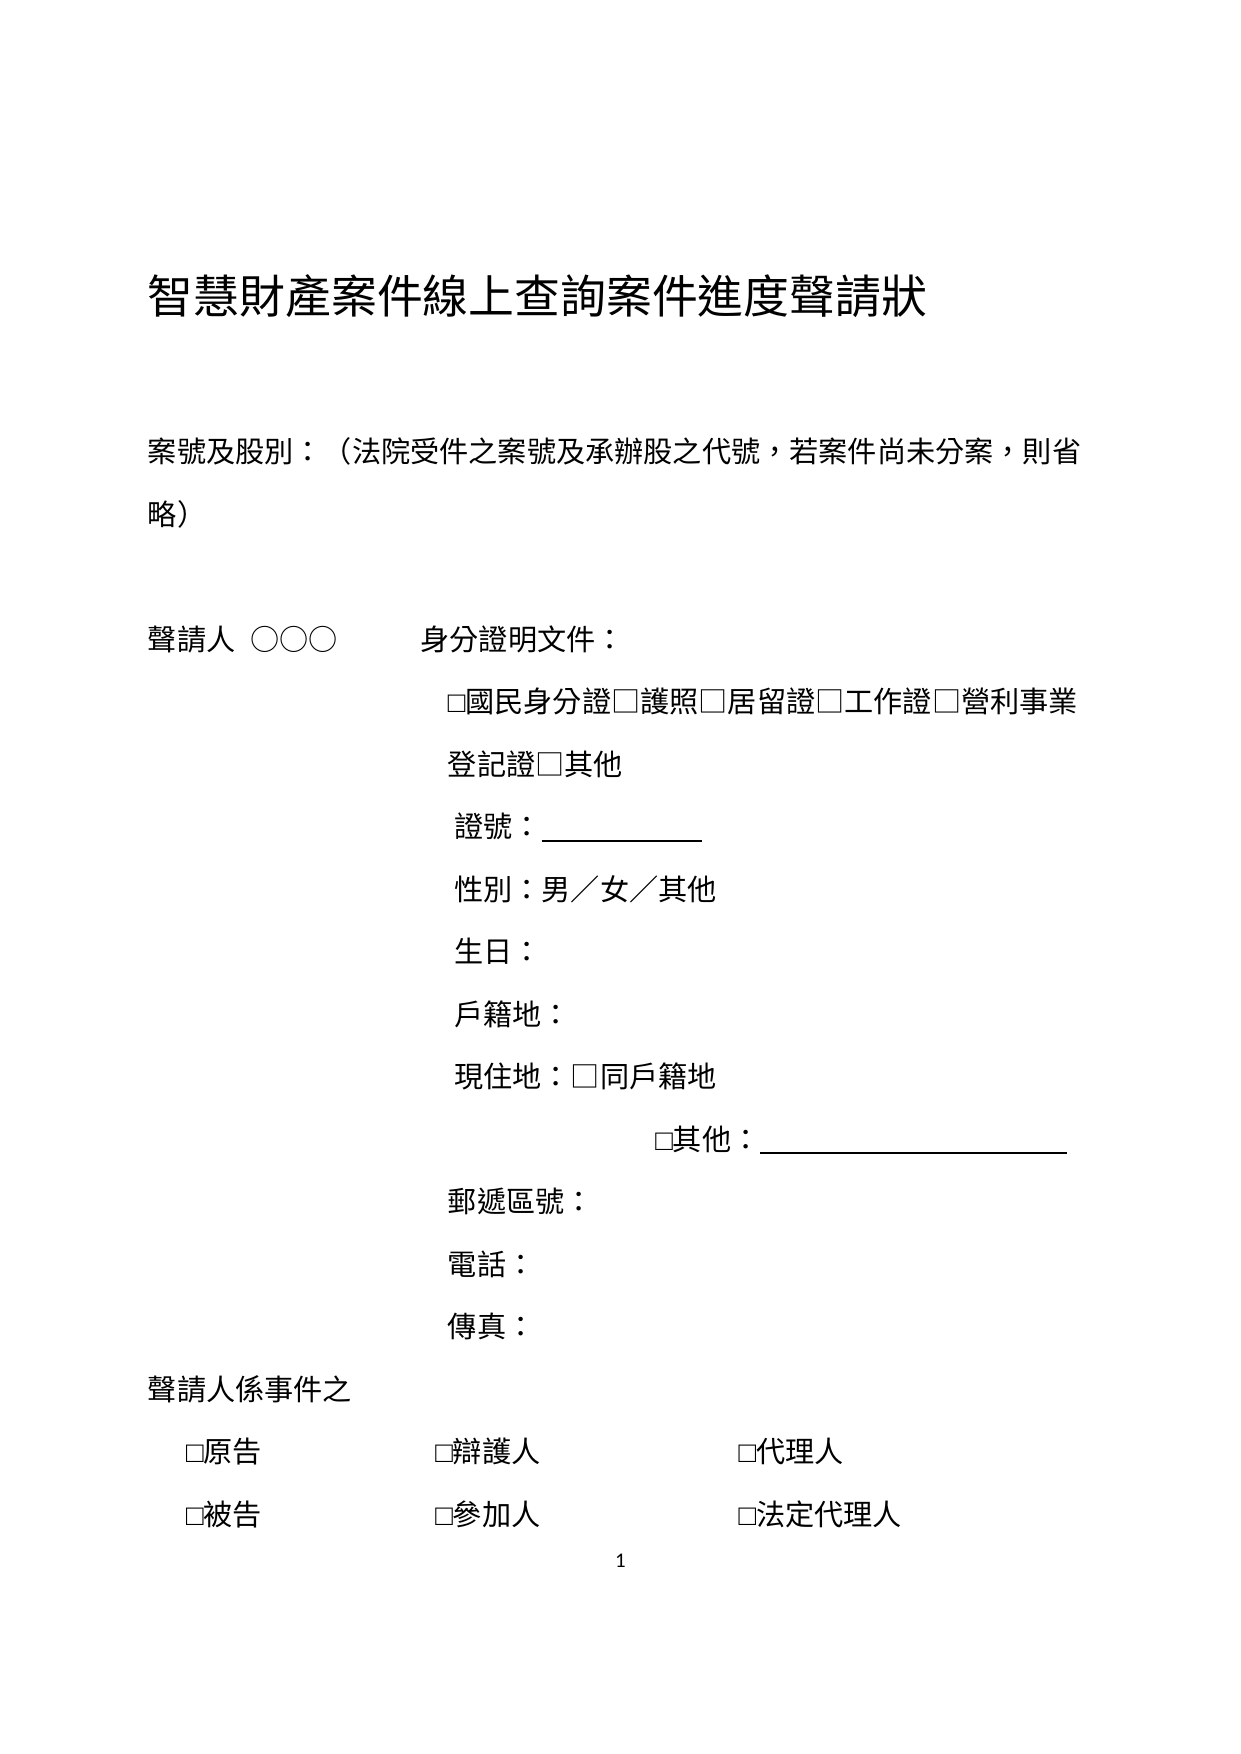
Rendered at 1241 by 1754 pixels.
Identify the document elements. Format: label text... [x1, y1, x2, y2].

text 聲請人係事件之 [148, 1346, 1092, 1408]
text □原告 □辯護人 □代理人 [186, 1408, 1092, 1471]
text 智慧財產案件線上查詢案件進度聲請狀 [148, 221, 1092, 346]
text 案號及股別：（法院受件之案號及承辦股之代號，若案件尚未分案，則省略） [148, 408, 1092, 533]
text 戶籍地： [148, 971, 1092, 1033]
text 電話： [448, 1221, 1092, 1283]
text 證號： [148, 783, 1092, 846]
text 郵遞區號： [448, 1158, 1092, 1221]
text □其他： [148, 1096, 1092, 1158]
text 聲請人 ○○○ 身分證明文件： [148, 596, 1092, 658]
text □國民身分證□護照□居留證□工作證□營利事業登記證□其他 [448, 658, 1092, 783]
text 生日： [148, 908, 1092, 971]
text 傳真： [448, 1283, 1092, 1346]
text 現住地：□同戶籍地 [148, 1033, 1092, 1096]
text 性別：男／女／其他 [148, 846, 1092, 908]
text □被告 □參加人 □法定代理人 [186, 1471, 1092, 1533]
